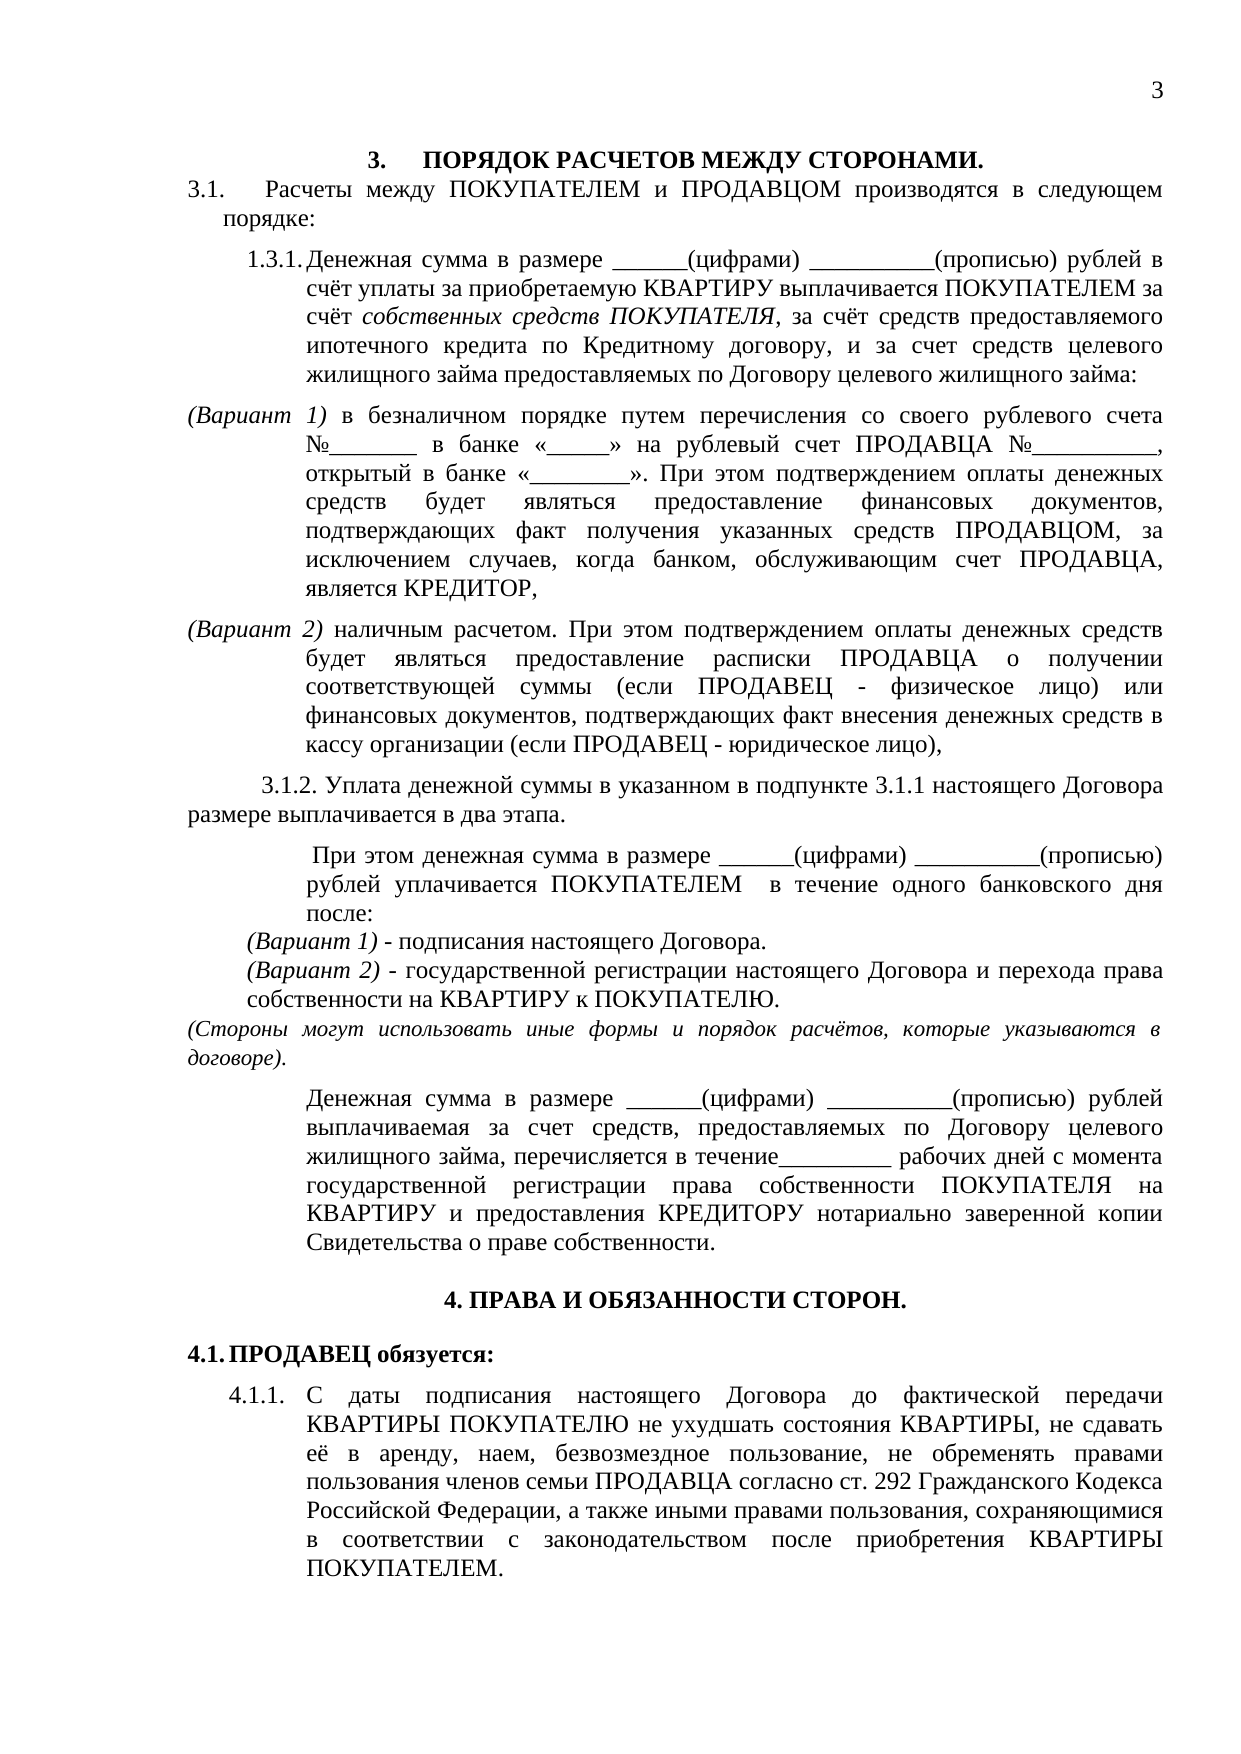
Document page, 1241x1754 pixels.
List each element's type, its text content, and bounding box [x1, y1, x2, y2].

text При этом денежная сумма в размере ______(цифрами) __________(прописью) рублей уплачивается ПОКУПАТЕЛЕМ в течение одного банковского дня после: [306, 840, 1164, 926]
list ПОРЯДОК РАСЧЕТОВ МЕЖДУ СТОРОНАМИ. [187, 145, 1164, 174]
text (Стороны могут использовать иные формы и порядок расчётов, которые указываются в договоре). [187, 1013, 1164, 1071]
text 3.1.2. Уплата денежной суммы в указанном в подпункте 3.1.1 настоящего Договора размере выплачивается в два этапа. [187, 770, 1164, 828]
list С даты подписания настоящего Договора до фактической передачи КВАРТИРЫ ПОКУПАТЕЛЮ не ухудшать состояния КВАРТИРЫ, не сдавать её в аренду, наем, безвозмездное пользование, не обременять правами пользования членов семьи ПРОДАВЦА согласно ст. 292 Гражданского Кодекса Российской Федерации, а также иными правами пользования, сохраняющимися в соответствии с законодательством после приобретения КВАРТИРЫ ПОКУПАТЕЛЕМ. [229, 1380, 1164, 1581]
text (Вариант 2) - государственной регистрации настоящего Договора и перехода права собственности на КВАРТИРУ к ПОКУПАТЕЛЮ. [247, 955, 1164, 1013]
text (Вариант 1) - подписания настоящего Договора. [247, 926, 1164, 955]
text (Вариант 1) в безналичном порядке путем перечисления со своего рублевого счета №_______ в банке «_____» на рублевый счет ПРОДАВЦА №__________, открытый в банке «________». При этом подтверждением оплаты денежных средств будет являться предоставление финансовых документов, подтверждающих факт получения указанных средств ПРОДАВЦОМ, за исключением случаев, когда банком, обслуживающим счет ПРОДАВЦА, является КРЕДИТОР, [187, 400, 1164, 601]
text 4. ПРАВА И ОБЯЗАННОСТИ СТОРОН. [187, 1285, 1164, 1314]
text (Вариант 2) наличным расчетом. При этом подтверждением оплаты денежных средств будет являться предоставление расписки ПРОДАВЦА о получении соответствующей суммы (если ПРОДАВЕЦ - физическое лицо) или финансовых документов, подтверждающих факт внесения денежных средств в кассу организации (если ПРОДАВЕЦ - юридическое лицо), [187, 614, 1164, 758]
text Денежная сумма в размере ______(цифрами) __________(прописью) рублей выплачиваемая за счет средств, предоставляемых по Договору целевого жилищного займа, перечисляется в течение_________ рабочих дней с момента государственной регистрации права собственности ПОКУПАТЕЛЯ на КВАРТИРУ и предоставления КРЕДИТОРУ нотариально заверенной копии Свидетельства о праве собственности. [306, 1083, 1164, 1256]
list ПРОДАВЕЦ обязуется: [187, 1339, 1164, 1368]
list Денежная сумма в размере ______(цифрами) __________(прописью) рублей в счёт уплаты за приобретаемую КВАРТИРУ выплачивается ПОКУПАТЕЛЕМ за счёт собственных средств ПОКУПАТЕЛЯ, за счёт средств предоставляемого ипотечного кредита по Кредитному договору, и за счет средств целевого жилищного займа предоставляемых по Договору целевого жилищного займа: [247, 244, 1164, 388]
list Расчеты между ПОКУПАТЕЛЕМ и ПРОДАВЦОМ производятся в следующем порядке: [187, 174, 1164, 231]
